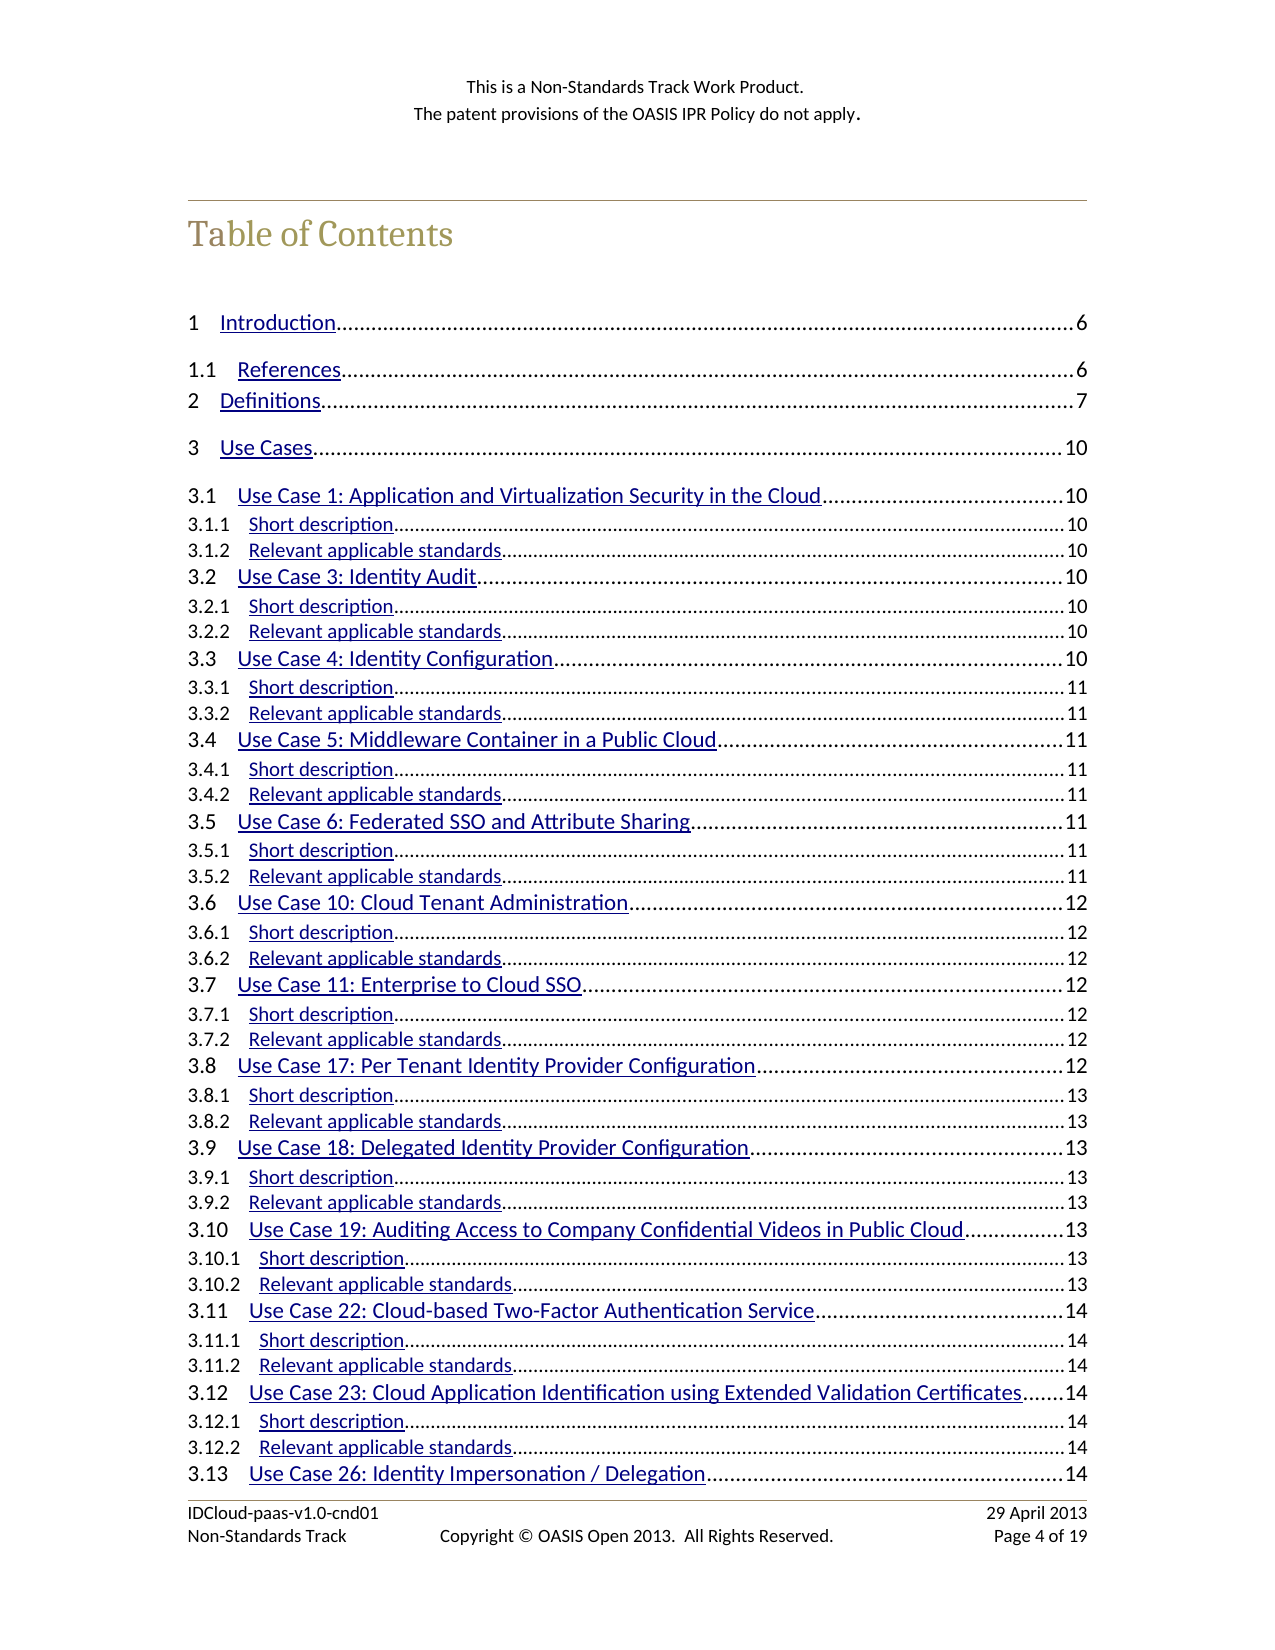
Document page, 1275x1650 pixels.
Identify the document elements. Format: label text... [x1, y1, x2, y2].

text 3.8.1 Short description 13 [187, 1082, 1087, 1108]
text 3.8 Use Case 17: Per Tenant Identity Provider Configuration 12 [187, 1052, 1087, 1080]
text 2 Definitions 7 [187, 386, 1087, 414]
text 3.1.1 Short description 10 [187, 511, 1087, 537]
text 1 Introduction 6 [187, 308, 1087, 336]
text 3.10.1 Short description 13 [187, 1246, 1087, 1271]
subtitle Table of Contents [187, 201, 1087, 256]
text 3.7.2 Relevant applicable standards 12 [187, 1026, 1087, 1052]
text 3.9.2 Relevant applicable standards 13 [187, 1189, 1087, 1215]
text 3.7 Use Case 11: Enterprise to Cloud SSO 12 [187, 970, 1087, 998]
text 3.6 Use Case 10: Cloud Tenant Administration 12 [187, 888, 1087, 917]
text 3.5.2 Relevant applicable standards 11 [187, 863, 1087, 888]
text 3.13 Use Case 26: Identity Impersonation / Delegation 14 [187, 1459, 1087, 1487]
text 3.5 Use Case 6: Federated SSO and Attribute Sharing 11 [187, 807, 1087, 835]
text 3.3.1 Short description 11 [187, 674, 1087, 700]
text 3.8.2 Relevant applicable standards 13 [187, 1108, 1087, 1133]
text 3.7.1 Short description 12 [187, 1001, 1087, 1026]
text 3.6.2 Relevant applicable standards 12 [187, 945, 1087, 970]
text 3.11.2 Relevant applicable standards 14 [187, 1352, 1087, 1378]
text 3.12.1 Short description 14 [187, 1409, 1087, 1434]
text 3.3.2 Relevant applicable standards 11 [187, 700, 1087, 725]
text 3.12.2 Relevant applicable standards 14 [187, 1434, 1087, 1459]
text 3.9 Use Case 18: Delegated Identity Provider Configuration 13 [187, 1133, 1087, 1161]
text 3.4.1 Short description 11 [187, 756, 1087, 782]
text 3.11 Use Case 22: Cloud-based Two-Factor Authentication Service 14 [187, 1296, 1087, 1324]
text 3.4 Use Case 5: Middleware Container in a Public Cloud 11 [187, 725, 1087, 753]
text 3.2.2 Relevant applicable standards 10 [187, 618, 1087, 644]
text 3.9.1 Short description 13 [187, 1164, 1087, 1189]
text 3.12 Use Case 23: Cloud Application Identification using Extended Validation Certificates 14 [187, 1378, 1087, 1406]
text 3.3 Use Case 4: Identity Configuration 10 [187, 644, 1087, 672]
text 3.10 Use Case 19: Auditing Access to Company Confidential Videos in Public Cloud 13 [187, 1215, 1087, 1243]
text 3.1 Use Case 1: Application and Virtualization Security in the Cloud 10 [187, 481, 1087, 509]
text 1.1 References 6 [187, 355, 1087, 383]
text 3 Use Cases 10 [187, 433, 1087, 461]
text 3.11.1 Short description 14 [187, 1327, 1087, 1352]
text 3.2 Use Case 3: Identity Audit 10 [187, 562, 1087, 590]
text 3.5.1 Short description 11 [187, 838, 1087, 863]
text 3.6.1 Short description 12 [187, 919, 1087, 945]
text 3.1.2 Relevant applicable standards 10 [187, 537, 1087, 562]
text 3.2.1 Short description 10 [187, 593, 1087, 618]
text 3.10.2 Relevant applicable standards 13 [187, 1271, 1087, 1296]
text 3.4.2 Relevant applicable standards 11 [187, 782, 1087, 807]
